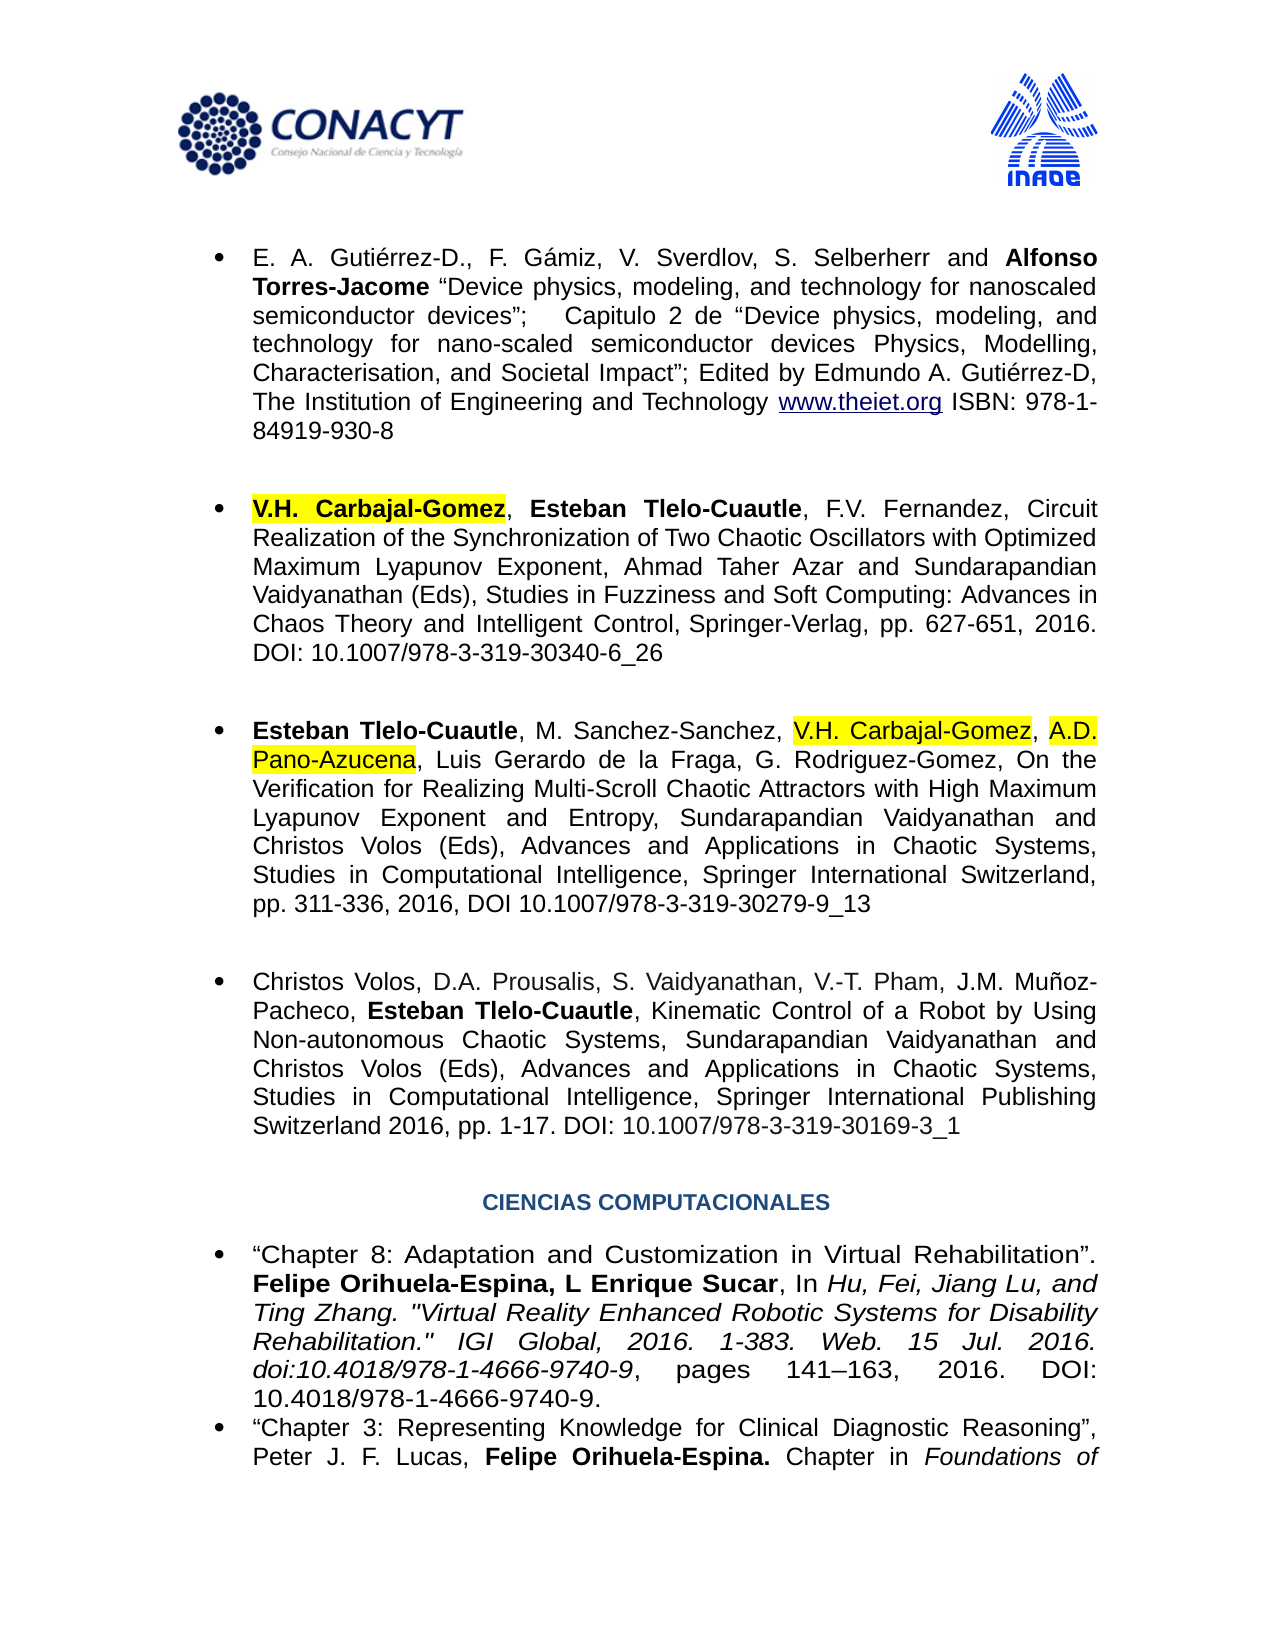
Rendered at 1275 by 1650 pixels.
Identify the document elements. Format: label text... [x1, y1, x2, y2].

list V.H. Carbajal-Gomez, Esteban Tlelo-Cuautle, F.V. Fernandez, Circuit Realization of the Synchronization of Two Chaotic Oscillators with Optimized Maximum Lyapunov Exponent, Ahmad Taher Azar and Sundarapandian Vaidyanathan (Eds), Studies in Fuzziness and Soft Computing: Advances in Chaos Theory and Intelligent Control, Springer-Verlag, pp. 627-651, 2016. DOI: 10.1007/978-3-319-30340-6_26 [215, 494, 1098, 667]
list E. A. Gutiérrez-D., F. Gámiz, V. Sverdlov, S. Selberherr and Alfonso Torres-Jacome “Device physics, modeling, and technology for nanoscaled semiconductor devices”; Capitulo 2 de “Device physics, modeling, and technology for nano-scaled semiconductor devices Physics, Modelling, Characterisation, and Societal Impact”; Edited by Edmundo A. Gutiérrez-D, The Institution of Engineering and Technology www.theiet.org ISBN: 978-1-84919-930-8 [215, 243, 1098, 444]
list Christos Volos, D.A. Prousalis, S. Vaidyanathan, V.-T. Pham, J.M. Muñoz-Pacheco, Esteban Tlelo-Cuautle, Kinematic Control of a Robot by Using Non-autonomous Chaotic Systems, Sundarapandian Vaidyanathan and Christos Volos (Eds), Advances and Applications in Chaotic Systems, Studies in Computational Intelligence, Springer International Publishing Switzerland 2016, pp. 1-17. DOI: 10.1007/978-3-319-30169-3_1 [215, 967, 1098, 1140]
text CIENCIAS COMPUTACIONALES [215, 1189, 1098, 1216]
list “Chapter 3: Representing Knowledge for Clinical Diagnostic Reasoning”, Peter J. F. Lucas, Felipe Orihuela-Espina. Chapter in Foundations of [215, 1413, 1098, 1471]
picture [990, 73, 1098, 186]
list “Chapter 8: Adaptation and Customization in Virtual Rehabilitation”. Felipe Orihuela-Espina, L Enrique Sucar, In Hu, Fei, Jiang Lu, and Ting Zhang. "Virtual Reality Enhanced Robotic Systems for Disability Rehabilitation." IGI Global, 2016. 1-383. Web. 15 Jul. 2016. doi:10.4018/978-1-4666-9740-9, pages 141–163, 2016. DOI: 10.4018/978-1-4666-9740-9. [215, 1240, 1098, 1413]
picture [177, 83, 470, 186]
list Esteban Tlelo-Cuautle, M. Sanchez-Sanchez, V.H. Carbajal-Gomez, A.D. Pano-Azucena, Luis Gerardo de la Fraga, G. Rodriguez-Gomez, On the Verification for Realizing Multi-Scroll Chaotic Attractors with High Maximum Lyapunov Exponent and Entropy, Sundarapandian Vaidyanathan and Christos Volos (Eds), Advances and Applications in Chaotic Systems, Studies in Computational Intelligence, Springer International Switzerland, pp. 311-336, 2016, DOI 10.1007/978-3-319-30279-9_13 [215, 716, 1098, 918]
